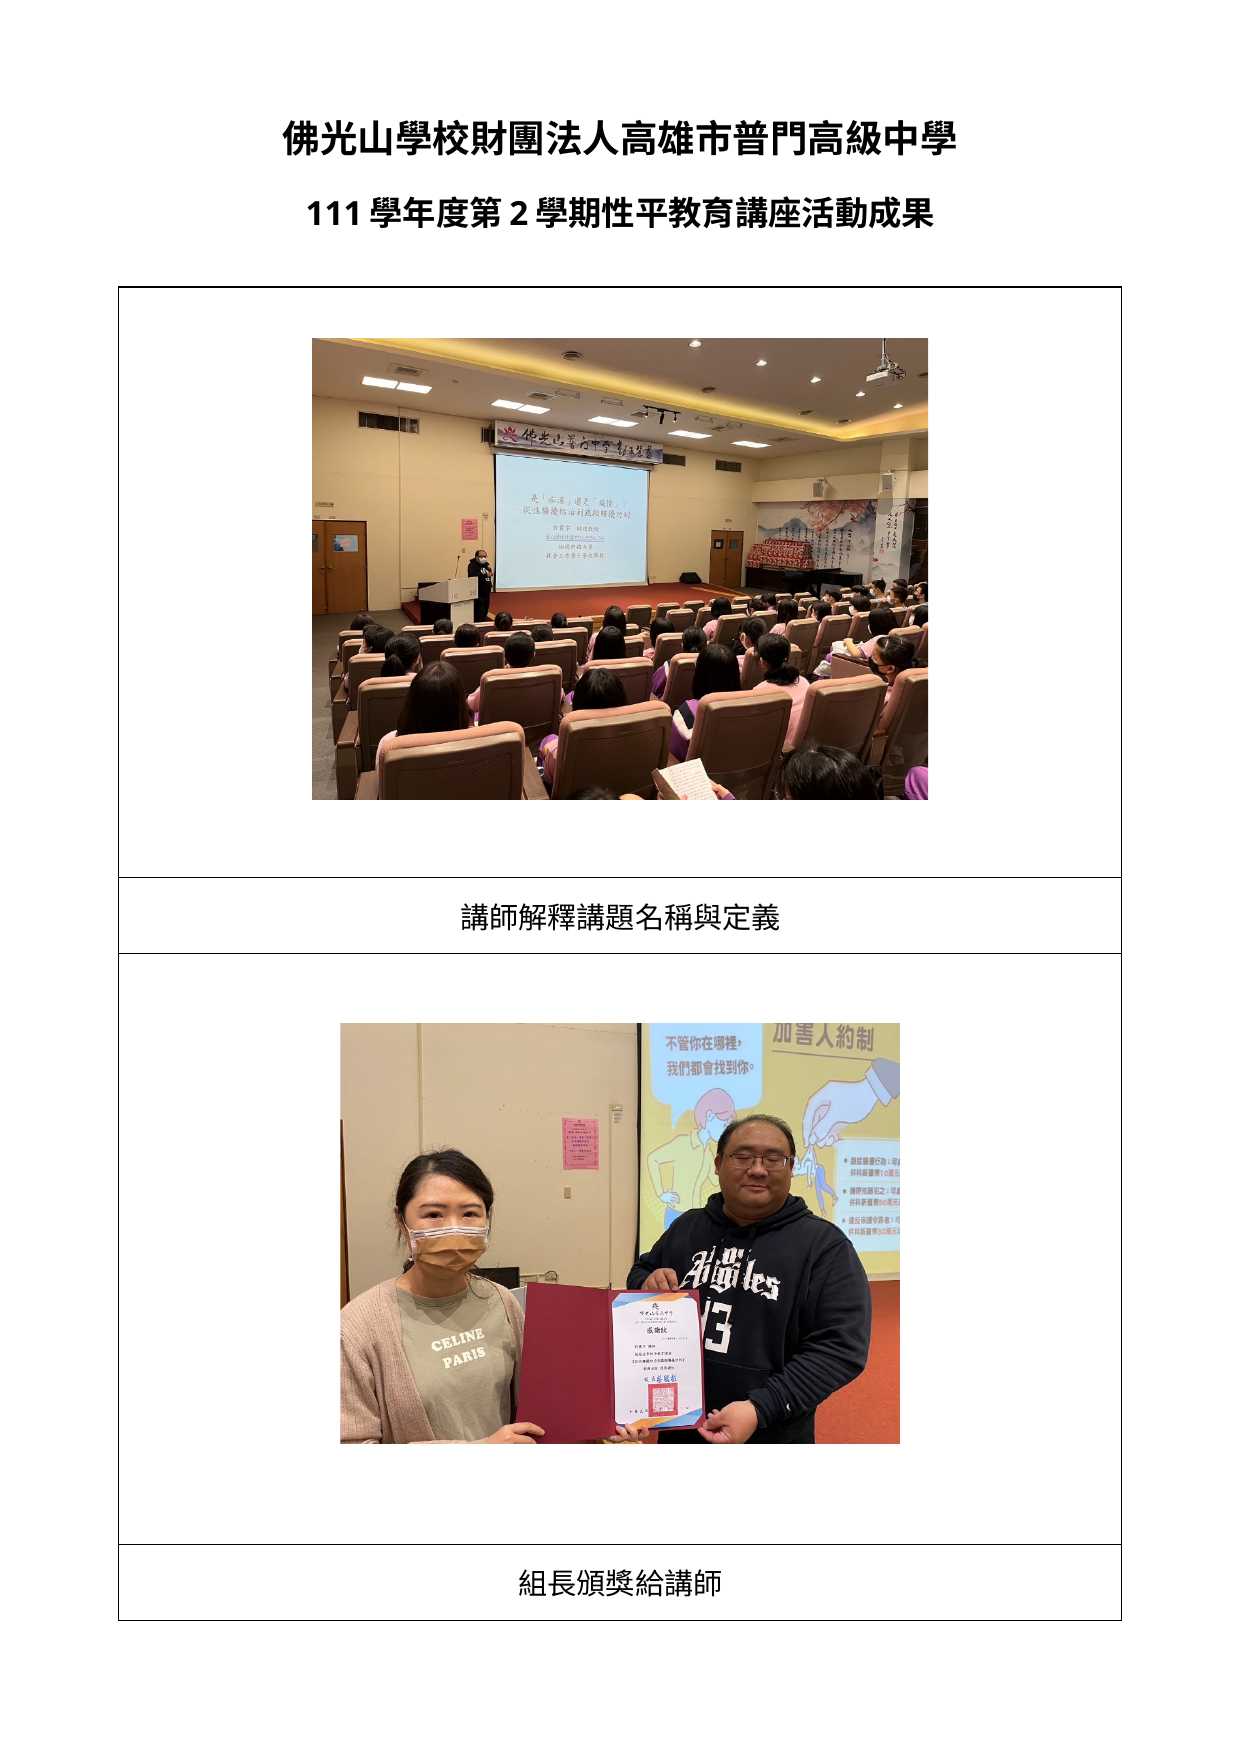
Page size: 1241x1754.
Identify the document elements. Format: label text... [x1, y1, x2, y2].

table_cell [119, 954, 1121, 1543]
text 佛光山學校財團法人高雄市普門高級中學 [118, 99, 1122, 174]
text 111學年度第2學期性平教育講座活動成果 [118, 174, 1122, 249]
picture [340, 1023, 900, 1444]
table_header [119, 288, 1121, 877]
picture [312, 338, 929, 800]
table_cell 講師解釋講題名稱與定義 [119, 878, 1121, 953]
table_cell 組長頒獎給講師 [119, 1545, 1121, 1619]
